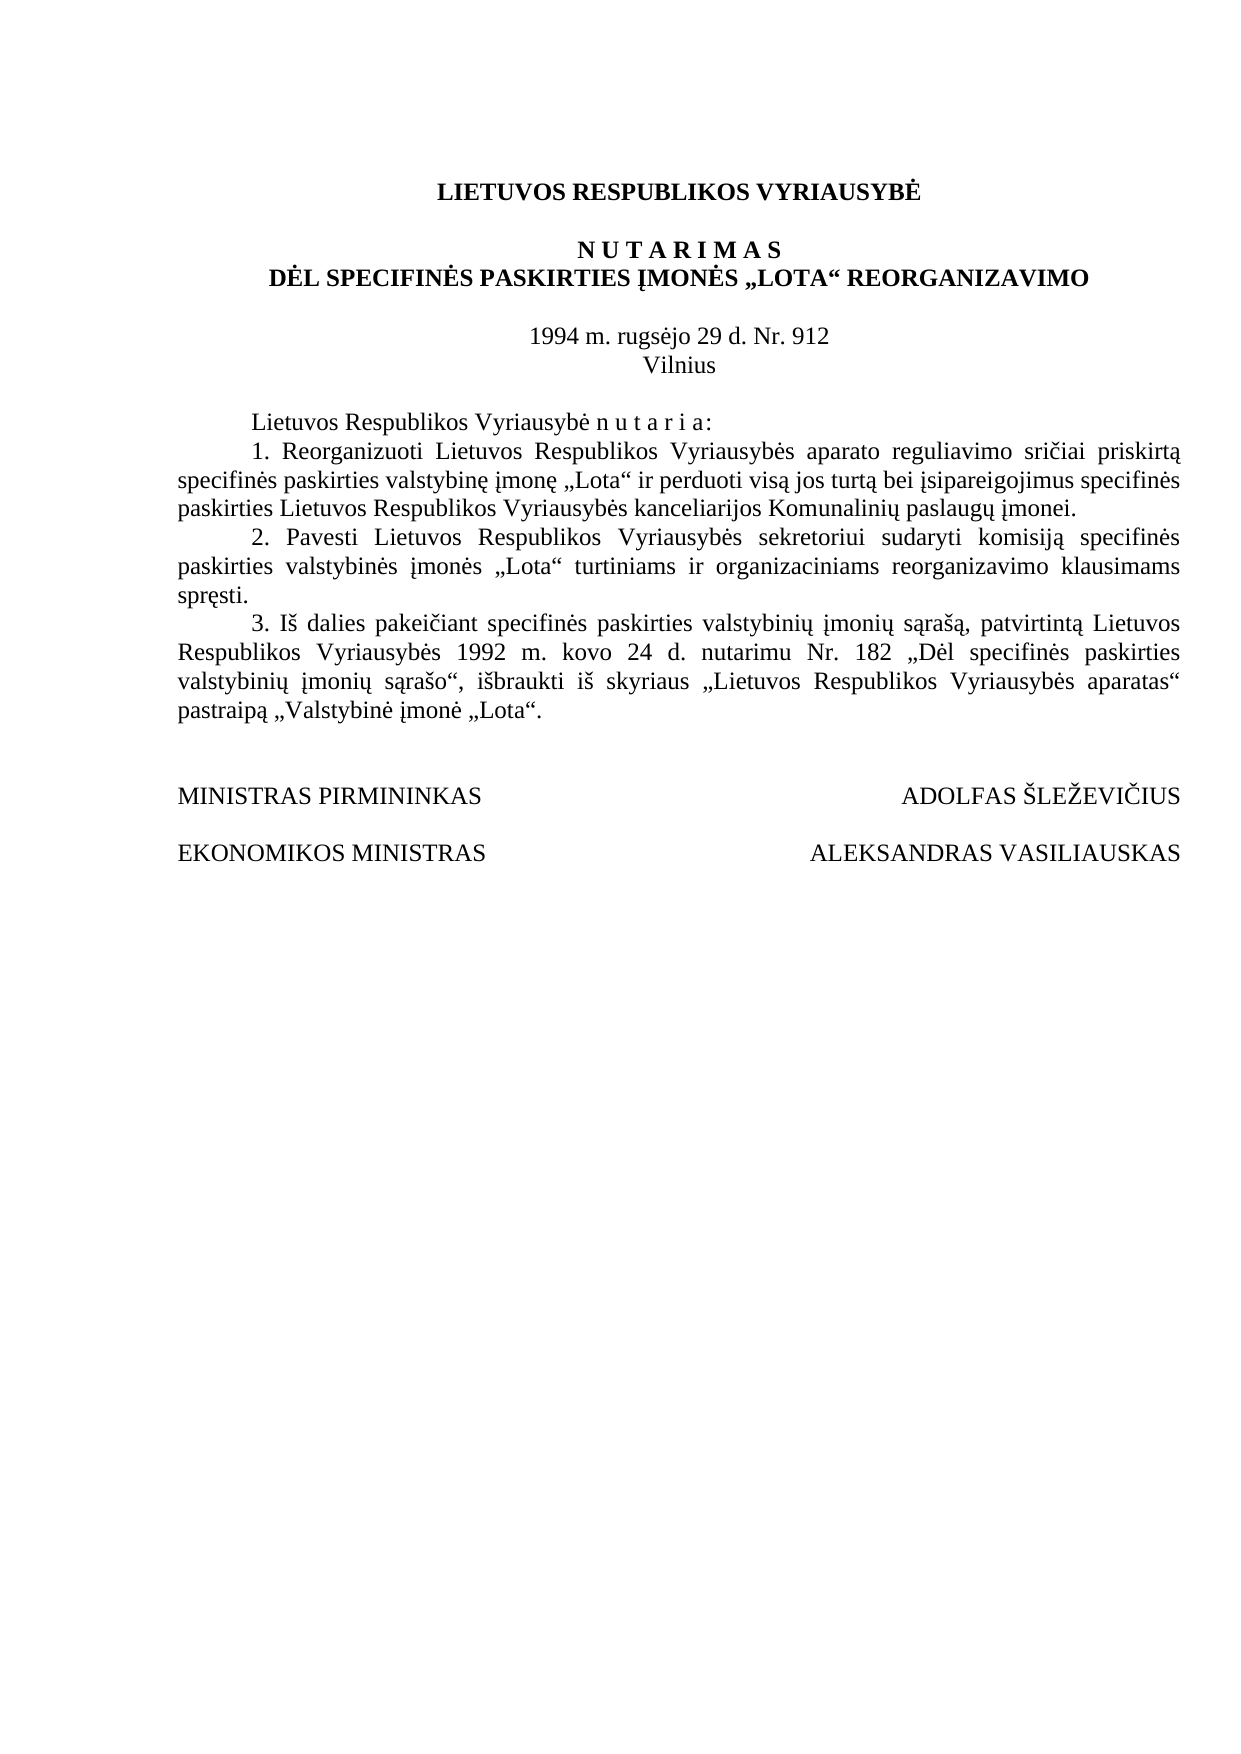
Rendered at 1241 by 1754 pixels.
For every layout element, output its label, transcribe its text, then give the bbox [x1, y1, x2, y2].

text N U T A R I M A S [177, 235, 1181, 263]
text DĖL SPECIFINĖS PASKIRTIES ĮMONĖS „LOTA“ REORGANIZAVIMO [177, 263, 1181, 292]
text 2. Pavesti Lietuvos Respublikos Vyriausybės sekretoriui sudaryti komisiją specifinės paskirties valstybinės įmonės „Lota“ turtiniams ir organizaciniams reorganizavimo klausimams spręsti. [177, 522, 1181, 608]
text Vilnius [177, 350, 1181, 378]
text LIETUVOS RESPUBLIKOS VYRIAUSYBĖ [177, 177, 1181, 206]
text 1994 m. rugsėjo 29 d. Nr. 912 [177, 321, 1181, 350]
text 3. Iš dalies pakeičiant specifinės paskirties valstybinių įmonių sąrašą, patvirtintą Lietuvos Respublikos Vyriausybės 1992 m. kovo 24 d. nutarimu Nr. 182 „Dėl specifinės paskirties valstybinių įmonių sąrašo“, išbraukti iš skyriaus „Lietuvos Respublikos Vyriausybės aparatas“ pastraipą „Valstybinė įmonė „Lota“. [177, 608, 1181, 723]
text 1. Reorganizuoti Lietuvos Respublikos Vyriausybės aparato reguliavimo sričiai priskirtą specifinės paskirties valstybinę įmonę „Lota“ ir perduoti visą jos turtą bei įsipareigojimus specifinės paskirties Lietuvos Respublikos Vyriausybės kanceliarijos Komunalinių paslaugų įmonei. [177, 436, 1181, 522]
text EKONOMIKOS MINISTRAS ALEKSANDRAS VASILIAUSKAS [177, 838, 1181, 867]
text Lietuvos Respublikos Vyriausybė nutaria: [177, 407, 1181, 436]
text MINISTRAS PIRMININKAS ADOLFAS ŠLEŽEVIČIUS [177, 781, 1181, 810]
